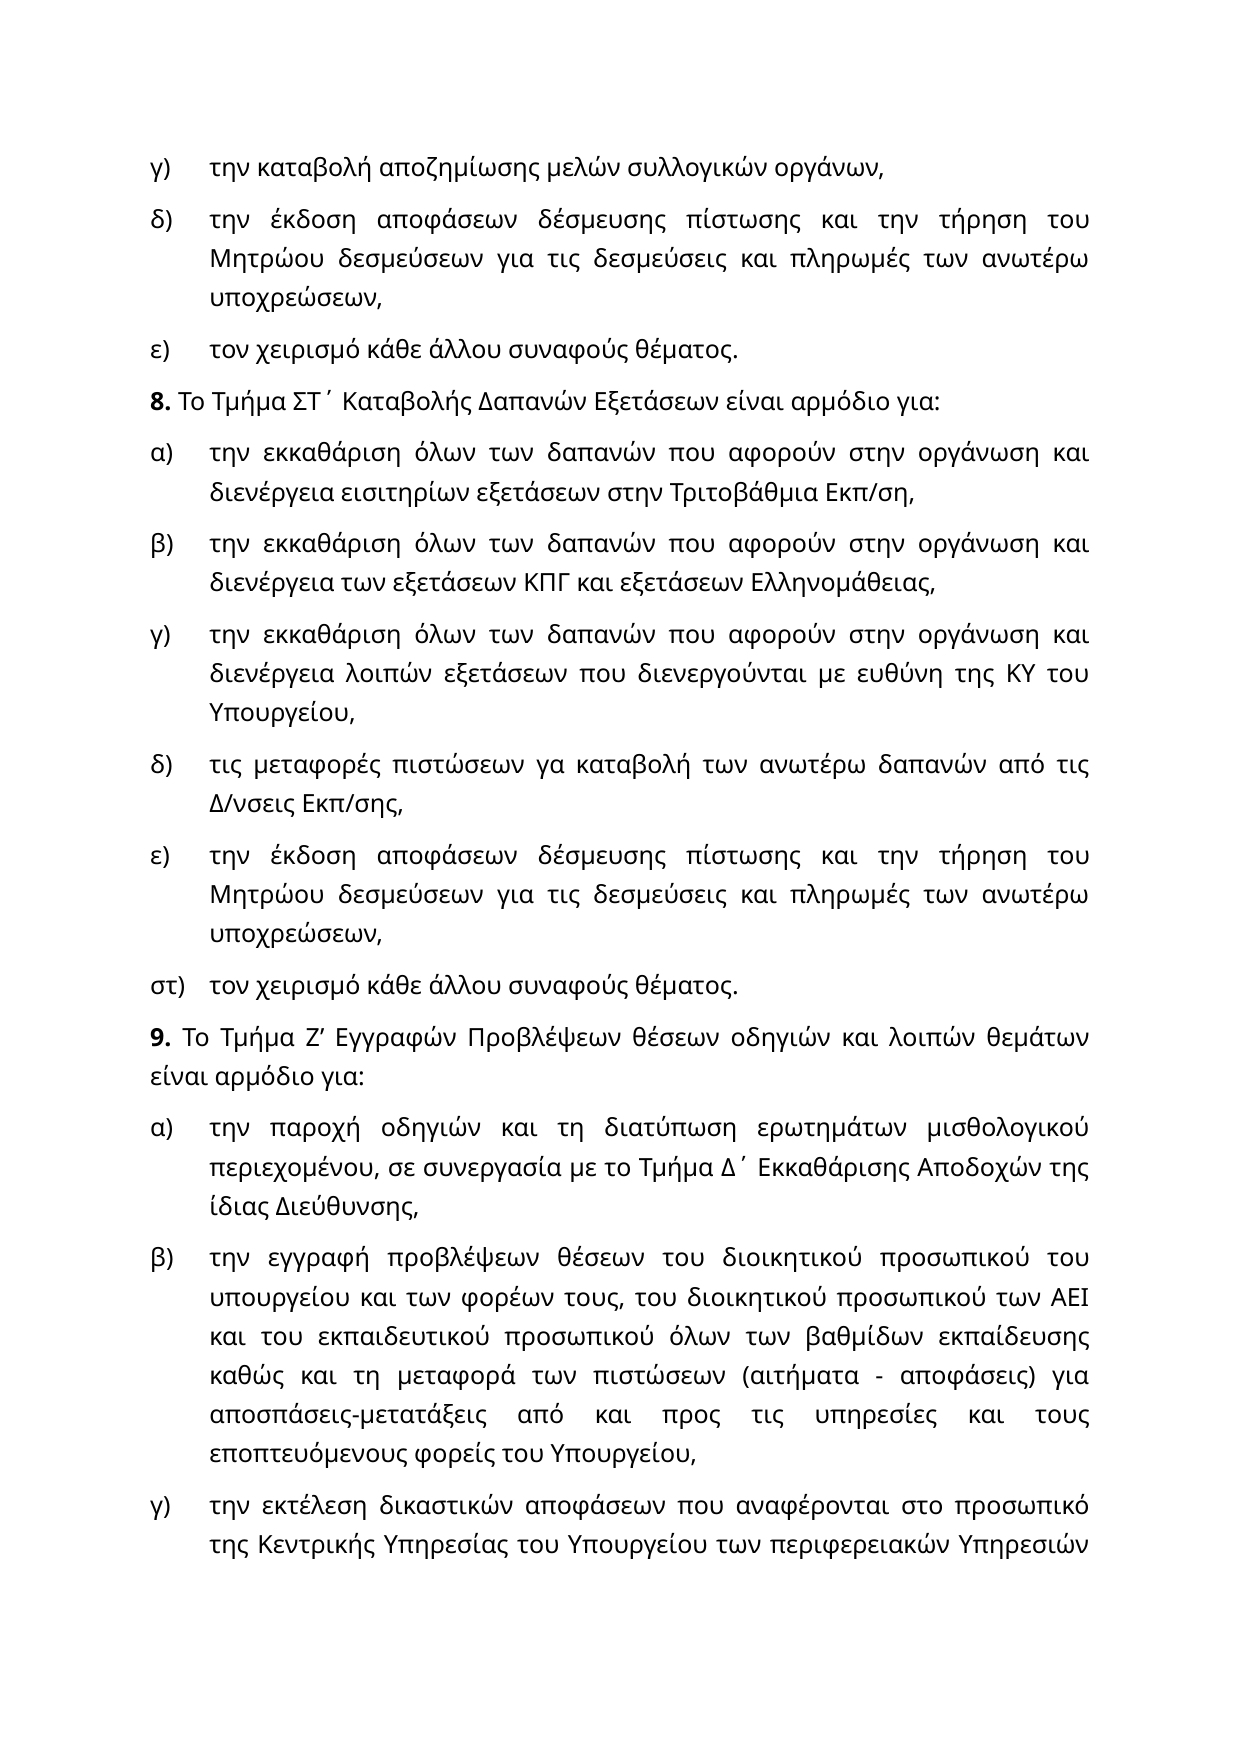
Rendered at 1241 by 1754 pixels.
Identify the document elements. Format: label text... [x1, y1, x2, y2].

list στ) τον χειρισμό κάθε άλλου συναφούς θέματος. [150, 967, 1090, 1002]
list δ) τις μεταφορές πιστώσεων γα καταβολή των ανωτέρω δαπανών από τις Δ/νσεις Εκπ/σης, [150, 747, 1090, 820]
list ε) την έκδοση αποφάσεων δέσμευσης πίστωσης και την τήρηση του Μητρώου δεσμεύσεων για τις δεσμεύσεις και πληρωμές των ανωτέρω υποχρεώσεων, [150, 837, 1090, 950]
text 8. Το Τμήμα ΣΤ΄ Καταβολής Δαπανών Εξετάσεων είναι αρμόδιο για: [150, 383, 1090, 417]
list α) την παροχή οδηγιών και τη διατύπωση ερωτημάτων μισθολογικού περιεχομένου, σε συνεργασία με το Τμήμα Δ΄ Εκκαθάρισης Αποδοχών της ίδιας Διεύθυνσης, [150, 1110, 1090, 1222]
list β) την εκκαθάριση όλων των δαπανών που αφορούν στην οργάνωση και διενέργεια των εξετάσεων ΚΠΓ και εξετάσεων Ελληνομάθειας, [150, 526, 1090, 599]
list δ) την έκδοση αποφάσεων δέσμευσης πίστωσης και την τήρηση του Μητρώου δεσμεύσεων για τις δεσμεύσεις και πληρωμές των ανωτέρω υποχρεώσεων, [150, 202, 1090, 314]
list γ) την καταβολή αποζημίωσης μελών συλλογικών οργάνων, [150, 150, 1090, 184]
list α) την εκκαθάριση όλων των δαπανών που αφορούν στην οργάνωση και διενέργεια εισιτηρίων εξετάσεων στην Τριτοβάθμια Εκπ/ση, [150, 435, 1090, 508]
text 9. Το Τμήμα Ζ’ Εγγραφών Προβλέψεων θέσεων οδηγιών και λοιπών θεμάτων είναι αρμόδιο για: [150, 1019, 1090, 1092]
list ε) τον χειρισμό κάθε άλλου συναφούς θέματος. [150, 332, 1090, 366]
list γ) την εκκαθάριση όλων των δαπανών που αφορούν στην οργάνωση και διενέργεια λοιπών εξετάσεων που διενεργούνται με ευθύνη της ΚΥ του Υπουργείου, [150, 617, 1090, 729]
list β) την εγγραφή προβλέψεων θέσεων του διοικητικού προσωπικού του υπουργείου και των φορέων τους, του διοικητικού προσωπικού των ΑΕΙ και του εκπαιδευτικού προσωπικού όλων των βαθμίδων εκπαίδευσης καθώς και τη μεταφορά των πιστώσεων (αιτήματα - αποφάσεις) για αποσπάσεις-μετατάξεις από και προς τις υπηρεσίες και τους εποπτευόμενους φορείς του Υπουργείου, [150, 1240, 1090, 1470]
list γ) την εκτέλεση δικαστικών αποφάσεων που αναφέρονται στο προσωπικό της Κεντρικής Υπηρεσίας του Υπουργείου των περιφερειακών Υπηρεσιών [150, 1487, 1090, 1561]
